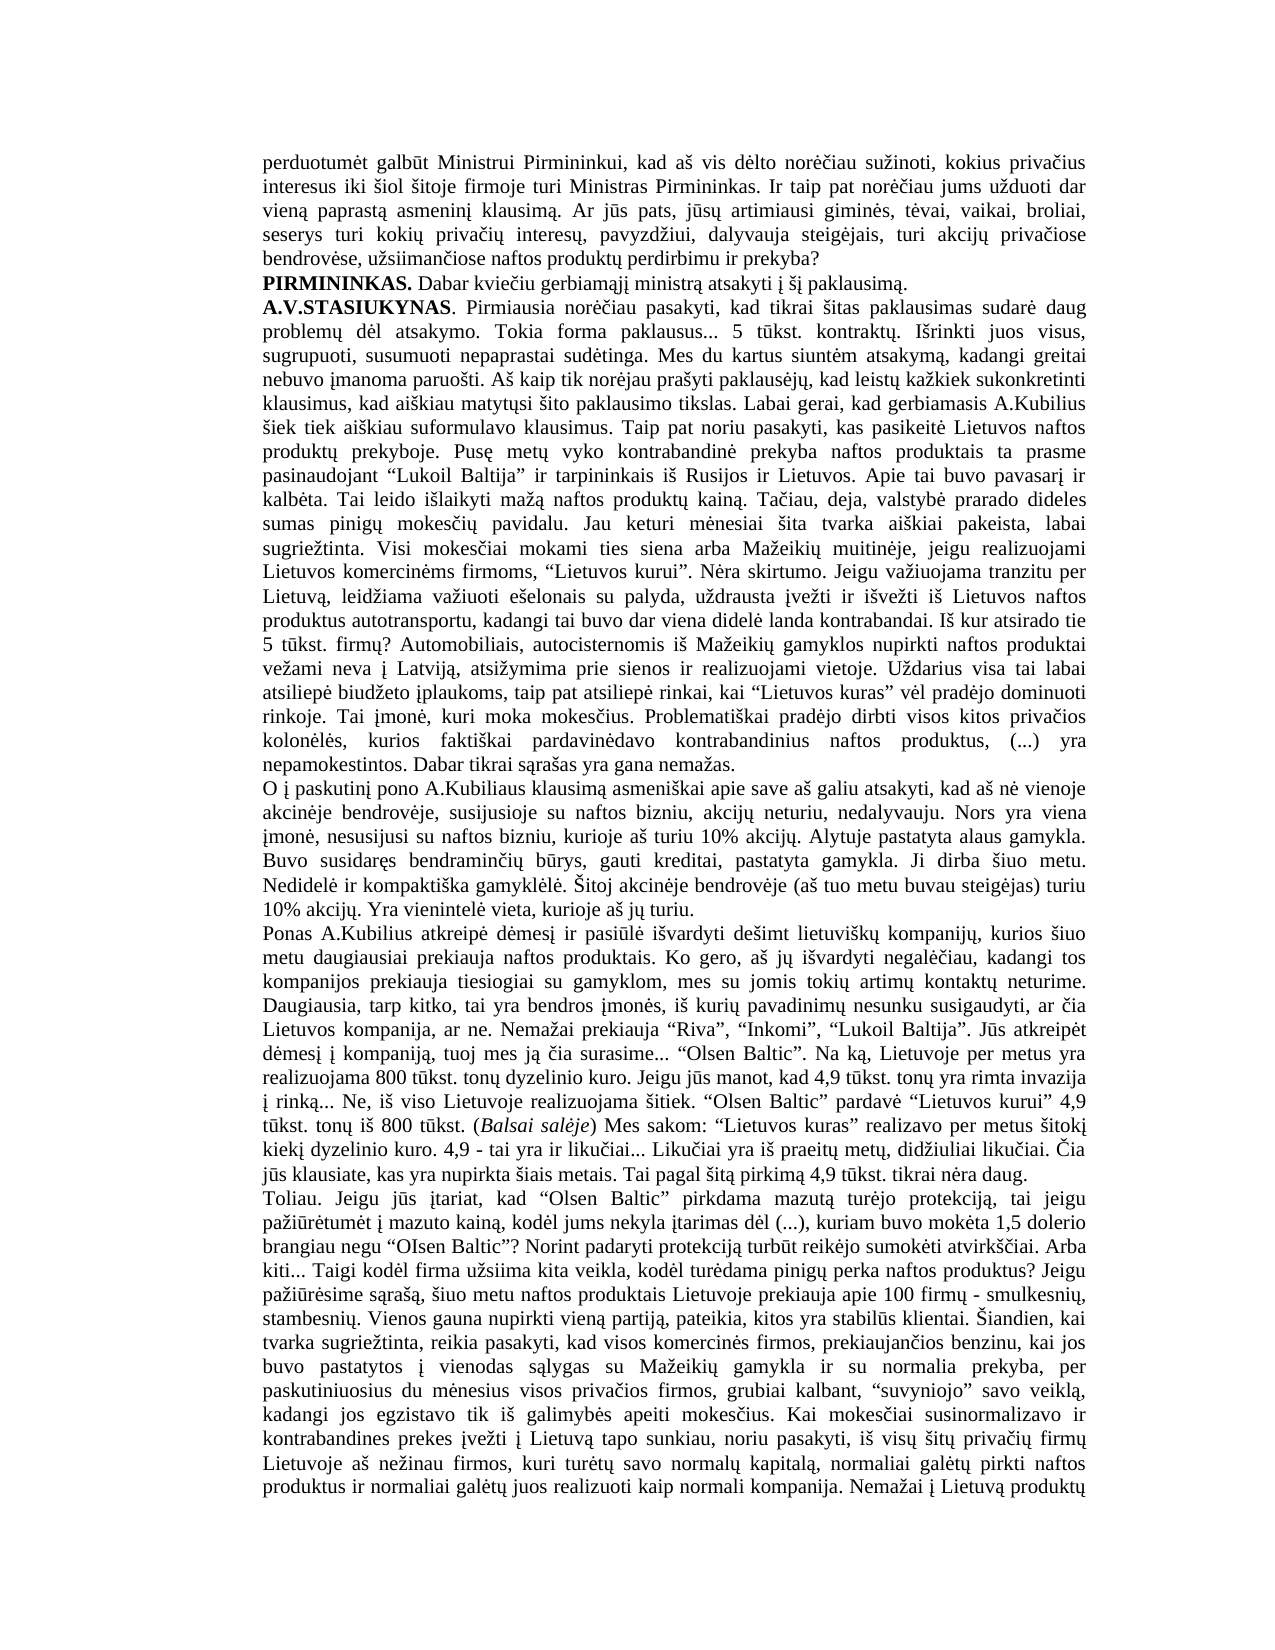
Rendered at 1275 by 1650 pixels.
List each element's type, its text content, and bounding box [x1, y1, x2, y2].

text PIRMININKAS. Dabar kviečiu gerbiamąjį ministrą atsakyti į šį paklausimą. [262, 271, 1087, 294]
text perduotumėt galbūt Ministrui Pirmininkui, kad aš vis dėlto norėčiau sužinoti, kokius privačius interesus iki šiol šitoje firmoje turi Ministras Pirmininkas. Ir taip pat norėčiau jums užduoti dar vieną paprastą asmeninį klausimą. Ar jūs pats, jūsų artimiausi giminės, tėvai, vaikai, broliai, seserys turi kokių privačių interesų, pavyzdžiui, dalyvauja steigėjais, turi akcijų privačiose bendrovėse, užsiimančiose naftos produktų perdirbimu ir prekyba? [262, 150, 1087, 270]
text Ponas A.Kubilius atkreipė dėmesį ir pasiūlė išvardyti dešimt lietuviškų kompanijų, kurios šiuo metu daugiausiai prekiauja naftos produktais. Ko gero, aš jų išvardyti negalėčiau, kadangi tos kompanijos prekiauja tiesiogiai su gamyklom, mes su jomis tokių artimų kontaktų neturime. Daugiausia, tarp kitko, tai yra bendros įmonės, iš kurių pavadinimų nesunku susigaudyti, ar čia Lietuvos kompanija, ar ne. Nemažai prekiauja “Riva”, “Inkomi”, “Lukoil Baltija”. Jūs atkreipėt dėmesį į kompaniją, tuoj mes ją čia surasime... “Olsen Baltic”. Na ką, Lietuvoje per metus yra realizuojama 800 tūkst. tonų dyzelinio kuro. Jeigu jūs manot, kad 4,9 tūkst. tonų yra rimta invazija į rinką... Ne, iš viso Lietuvoje realizuojama šitiek. “Olsen Baltic” pardavė “Lietuvos kurui” 4,9 tūkst. tonų iš 800 tūkst. (Balsai salėje) Mes sakom: “Lietuvos kuras” realizavo per metus šitokį kiekį dyzelinio kuro. 4,9 - tai yra ir likučiai... Likučiai yra iš praeitų metų, didžiuliai likučiai. Čia jūs klausiate, kas yra nupirkta šiais metais. Tai pagal šitą pirkimą 4,9 tūkst. tikrai nėra daug. [262, 921, 1087, 1186]
text A.V.STASIUKYNAS. Pirmiausia norėčiau pasakyti, kad tikrai šitas paklausimas sudarė daug problemų dėl atsakymo. Tokia forma paklausus... 5 tūkst. kontraktų. Išrinkti juos visus, sugrupuoti, susumuoti nepaprastai sudėtinga. Mes du kartus siuntėm atsakymą, kadangi greitai nebuvo įmanoma paruošti. Aš kaip tik norėjau prašyti paklausėjų, kad leistų kažkiek sukonkretinti klausimus, kad aiškiau matytųsi šito paklausimo tikslas. Labai gerai, kad gerbiamasis A.Kubilius šiek tiek aiškiau suformulavo klausimus. Taip pat noriu pasakyti, kas pasikeitė Lietuvos naftos produktų prekyboje. Pusę metų vyko kontrabandinė prekyba naftos produktais ta prasme pasinaudojant “Lukoil Baltija” ir tarpininkais iš Rusijos ir Lietuvos. Apie tai buvo pavasarį ir kalbėta. Tai leido išlaikyti mažą naftos produktų kainą. Tačiau, deja, valstybė prarado dideles sumas pinigų mokesčių pavidalu. Jau keturi mėnesiai šita tvarka aiškiai pakeista, labai sugriežtinta. Visi mokesčiai mokami ties siena arba Mažeikių muitinėje, jeigu realizuojami Lietuvos komercinėms firmoms, “Lietuvos kurui”. Nėra skirtumo. Jeigu važiuojama tranzitu per Lietuvą, leidžiama važiuoti ešelonais su palyda, uždrausta įvežti ir išvežti iš Lietuvos naftos produktus autotransportu, kadangi tai buvo dar viena didelė landa kontrabandai. Iš kur atsirado tie 5 tūkst. firmų? Automobiliais, autocisternomis iš Mažeikių gamyklos nupirkti naftos produktai vežami neva į Latviją, atsižymima prie sienos ir realizuojami vietoje. Uždarius visa tai labai atsiliepė biudžeto įplaukoms, taip pat atsiliepė rinkai, kai “Lietuvos kuras” vėl pradėjo dominuoti rinkoje. Tai įmonė, kuri moka mokesčius. Problematiškai pradėjo dirbti visos kitos privačios kolonėlės, kurios faktiškai pardavinėdavo kontrabandinius naftos produktus, (...) yra nepamokestintos. Dabar tikrai sąrašas yra gana nemažas. [262, 295, 1087, 776]
text Toliau. Jeigu jūs įtariat, kad “Olsen Baltic” pirkdama mazutą turėjo protekciją, tai jeigu pažiūrėtumėt į mazuto kainą, kodėl jums nekyla įtarimas dėl (...), kuriam buvo mokėta 1,5 dolerio brangiau negu “OIsen Baltic”? Norint padaryti protekciją turbūt reikėjo sumokėti atvirkščiai. Arba kiti... Taigi kodėl firma užsiima kita veikla, kodėl turėdama pinigų perka naftos produktus? Jeigu pažiūrėsime sąrašą, šiuo metu naftos produktais Lietuvoje prekiauja apie 100 firmų - smulkesnių, stambesnių. Vienos gauna nupirkti vieną partiją, pateikia, kitos yra stabilūs klientai. Šiandien, kai tvarka sugriežtinta, reikia pasakyti, kad visos komercinės firmos, prekiaujančios benzinu, kai jos buvo pastatytos į vienodas sąlygas su Mažeikių gamykla ir su normalia prekyba, per paskutiniuosius du mėnesius visos privačios firmos, grubiai kalbant, “suvyniojo” savo veiklą, kadangi jos egzistavo tik iš galimybės apeiti mokesčius. Kai mokesčiai susinormalizavo ir kontrabandines prekes įvežti į Lietuvą tapo sunkiau, noriu pasakyti, iš visų šitų privačių firmų Lietuvoje aš nežinau firmos, kuri turėtų savo normalų kapitalą, normaliai galėtų pirkti naftos produktus ir normaliai galėtų juos realizuoti kaip normali kompanija. Nemažai į Lietuvą produktų [262, 1186, 1087, 1498]
text O į paskutinį pono A.Kubiliaus klausimą asmeniškai apie save aš galiu atsakyti, kad aš nė vienoje akcinėje bendrovėje, susijusioje su naftos bizniu, akcijų neturiu, nedalyvauju. Nors yra viena įmonė, nesusijusi su naftos bizniu, kurioje aš turiu 10% akcijų. Alytuje pastatyta alaus gamykla. Buvo susidaręs bendraminčių būrys, gauti kreditai, pastatyta gamykla. Ji dirba šiuo metu. Nedidelė ir kompaktiška gamyklėlė. Šitoj akcinėje bendrovėje (aš tuo metu buvau steigėjas) turiu 10% akcijų. Yra vienintelė vieta, kurioje aš jų turiu. [262, 776, 1087, 921]
